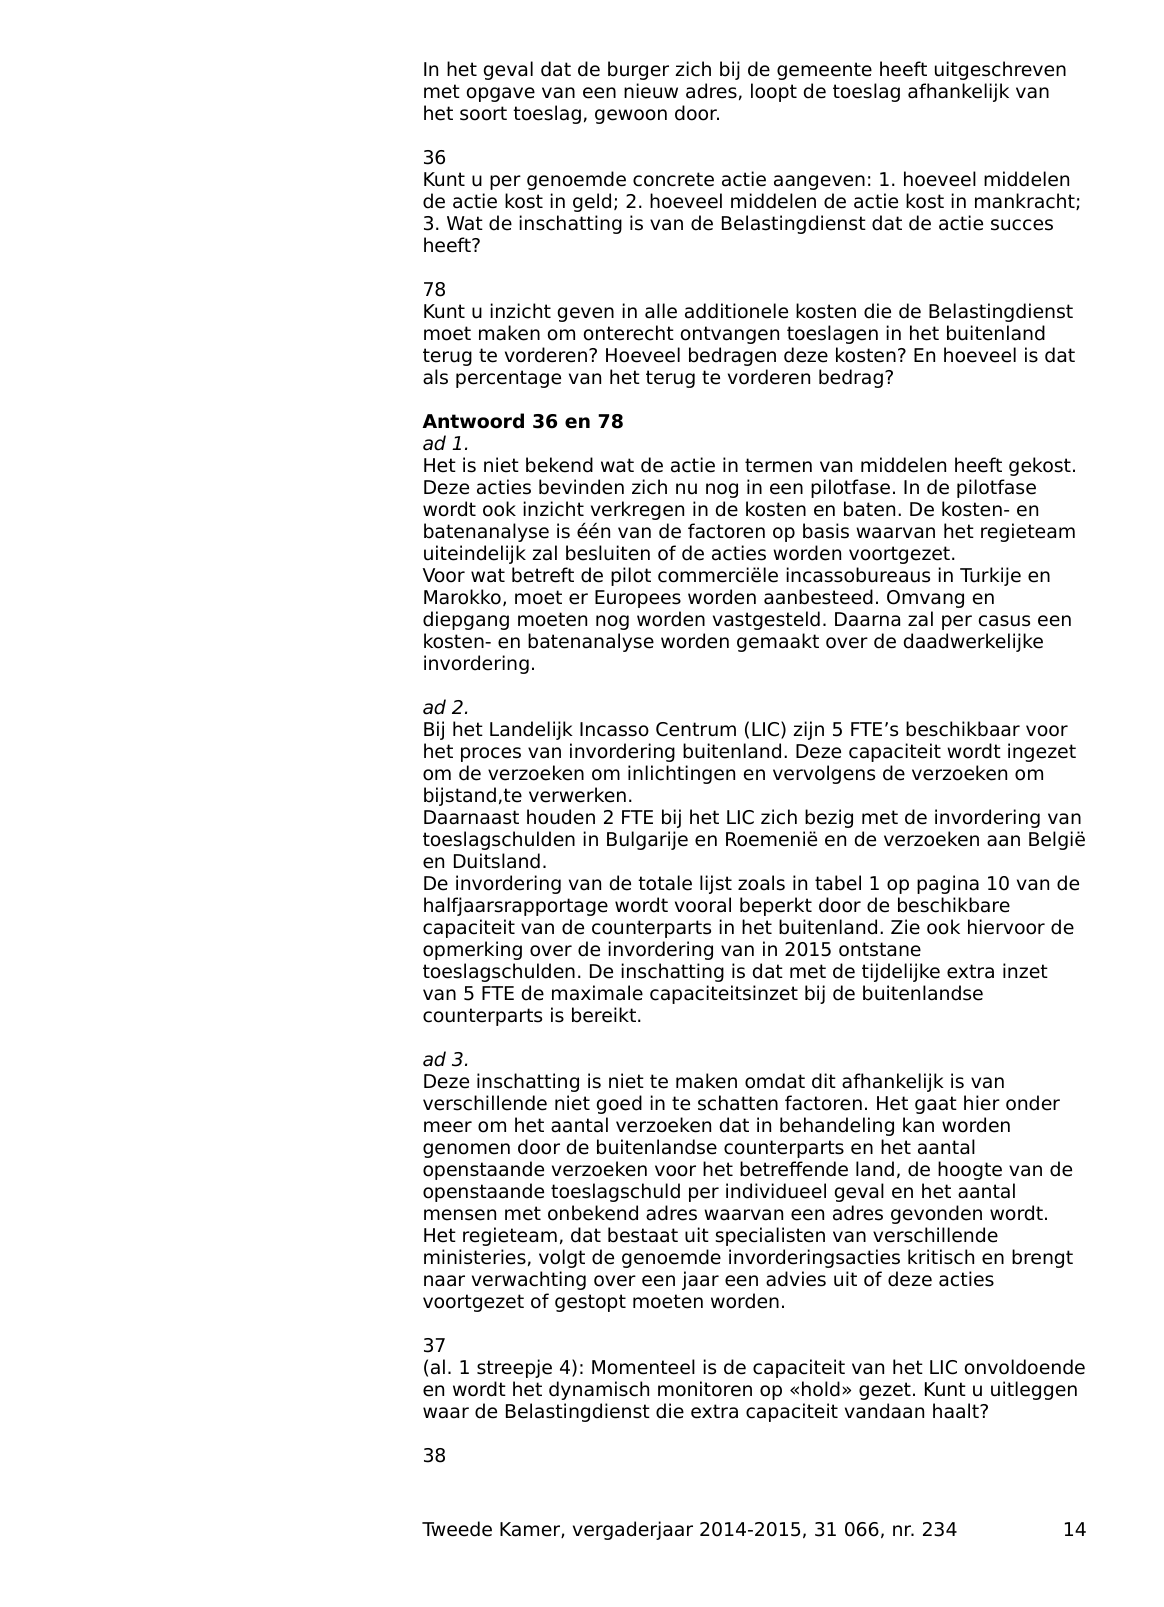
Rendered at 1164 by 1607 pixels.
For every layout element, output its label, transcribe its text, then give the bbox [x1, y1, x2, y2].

text 37 [422, 1335, 1087, 1357]
text Deze inschatting is niet te maken omdat dit afhankelijk is van verschillende niet goed in te schatten factoren. Het gaat hier onder meer om het aantal verzoeken dat in behandeling kan worden genomen door de buitenlandse counterparts en het aantal openstaande verzoeken voor het betreffende land, de hoogte van de openstaande toeslagschuld per individueel geval en het aantal mensen met onbekend adres waarvan een adres gevonden wordt. Het regieteam, dat bestaat uit specialisten van verschillende ministeries, volgt de genoemde invorderingsacties kritisch en brengt naar verwachting over een jaar een advies uit of deze acties voortgezet of gestopt moeten worden. [422, 1071, 1087, 1313]
text Bij het Landelijk Incasso Centrum (LIC) zijn 5 FTE’s beschikbaar voor het proces van invordering buitenland. Deze capaciteit wordt ingezet om de verzoeken om inlichtingen en vervolgens de verzoeken om bijstand,te verwerken. [422, 719, 1087, 807]
text Antwoord 36 en 78 [422, 411, 1087, 433]
text Daarnaast houden 2 FTE bij het LIC zich bezig met de invordering van toeslagschulden in Bulgarije en Roemenië en de verzoeken aan België en Duitsland. [422, 807, 1087, 873]
text ad 3. [422, 1049, 1087, 1071]
text 38 [422, 1445, 1087, 1467]
text Het is niet bekend wat de actie in termen van middelen heeft gekost. Deze acties bevinden zich nu nog in een pilotfase. In de pilotfase wordt ook inzicht verkregen in de kosten en baten. De kosten- en batenanalyse is één van de factoren op basis waarvan het regieteam uiteindelijk zal besluiten of de acties worden voortgezet. [422, 455, 1087, 565]
text De invordering van de totale lijst zoals in tabel 1 op pagina 10 van de halfjaarsrapportage wordt vooral beperkt door de beschikbare capaciteit van de counterparts in het buitenland. Zie ook hiervoor de opmerking over de invordering van in 2015 ontstane toeslagschulden. De inschatting is dat met de tijdelijke extra inzet van 5 FTE de maximale capaciteitsinzet bij de buitenlandse counterparts is bereikt. [422, 873, 1087, 1027]
text Kunt u inzicht geven in alle additionele kosten die de Belastingdienst moet maken om onterecht ontvangen toeslagen in het buitenland terug te vorderen? Hoeveel bedragen deze kosten? En hoeveel is dat als percentage van het terug te vorderen bedrag? [422, 301, 1087, 389]
text 78 [422, 279, 1087, 301]
text ad 2. [422, 697, 1087, 719]
text 36 [422, 147, 1087, 169]
text ad 1. [422, 433, 1087, 455]
text (al. 1 streepje 4): Momenteel is de capaciteit van het LIC onvoldoende en wordt het dynamisch monitoren op «hold» gezet. Kunt u uitleggen waar de Belastingdienst die extra capaciteit vandaan haalt? [422, 1357, 1087, 1423]
text In het geval dat de burger zich bij de gemeente heeft uitgeschreven met opgave van een nieuw adres, loopt de toeslag afhankelijk van het soort toeslag, gewoon door. [422, 59, 1087, 125]
text Voor wat betreft de pilot commerciële incassobureaus in Turkije en Marokko, moet er Europees worden aanbesteed. Omvang en diepgang moeten nog worden vastgesteld. Daarna zal per casus een kosten- en batenanalyse worden gemaakt over de daadwerkelijke invordering. [422, 565, 1087, 675]
text Kunt u per genoemde concrete actie aangeven: 1. hoeveel middelen de actie kost in geld; 2. hoeveel middelen de actie kost in mankracht; 3. Wat de inschatting is van de Belastingdienst dat de actie succes heeft? [422, 169, 1087, 257]
